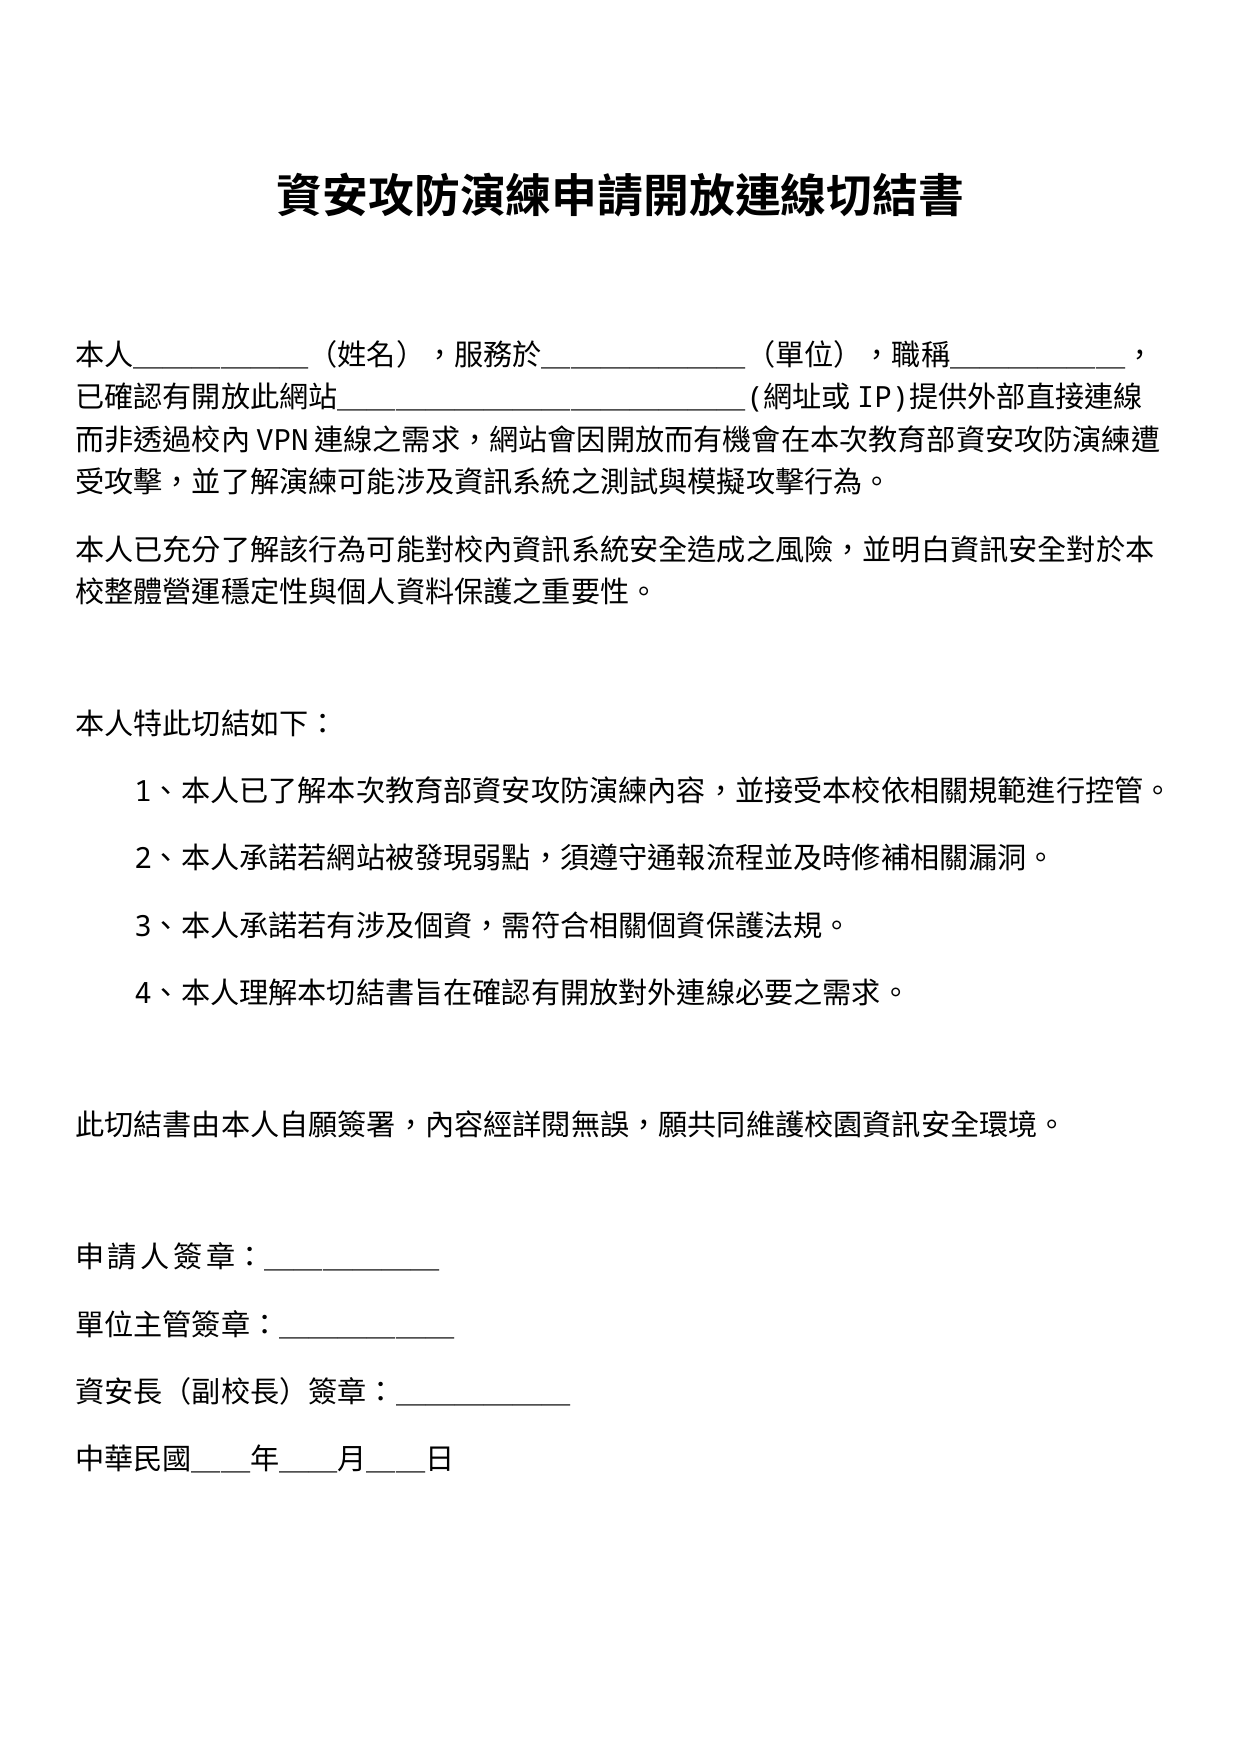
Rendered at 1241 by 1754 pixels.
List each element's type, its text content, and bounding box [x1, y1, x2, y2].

list 本人承諾若有涉及個資，需符合相關個資保護法規。 [134, 902, 1165, 945]
text 申請人簽章：＿＿＿＿＿＿ [75, 1234, 1165, 1276]
text 此切結書由本人自願簽署，內容經詳閱無誤，願共同維護校園資訊安全環境。 [75, 1102, 1165, 1144]
text 本人已充分了解該行為可能對校內資訊系統安全造成之風險，並明白資訊安全對於本校整體營運穩定性與個人資料保護之重要性。 [75, 526, 1165, 611]
text 資安攻防演練申請開放連線切結書 [75, 119, 1165, 244]
list 本人已了解本次教育部資安攻防演練內容，並接受本校依相關規範進行控管。 [134, 768, 1165, 810]
text 本人特此切結如下： [75, 700, 1165, 743]
text 本人＿＿＿＿＿＿（姓名），服務於＿＿＿＿＿＿＿（單位），職稱＿＿＿＿＿＿，已確認有開放此網站＿＿＿＿＿＿＿＿＿＿＿＿＿＿(網址或IP)提供外部直接連線而非透過校內VPN連線之需求，網站會因開放而有機會在本次教育部資安攻防演練遭受攻擊，並了解演練可能涉及資訊系統之測試與模擬攻擊行為。 [75, 332, 1165, 501]
text 單位主管簽章：＿＿＿＿＿＿ [75, 1301, 1165, 1343]
list 本人理解本切結書旨在確認有開放對外連線必要之需求。 [134, 970, 1165, 1012]
list 本人承諾若網站被發現弱點，須遵守通報流程並及時修補相關漏洞。 [134, 835, 1165, 877]
text 資安長（副校長）簽章：＿＿＿＿＿＿ [75, 1368, 1165, 1411]
text 中華民國＿＿年＿＿月＿＿日 [75, 1436, 1165, 1478]
